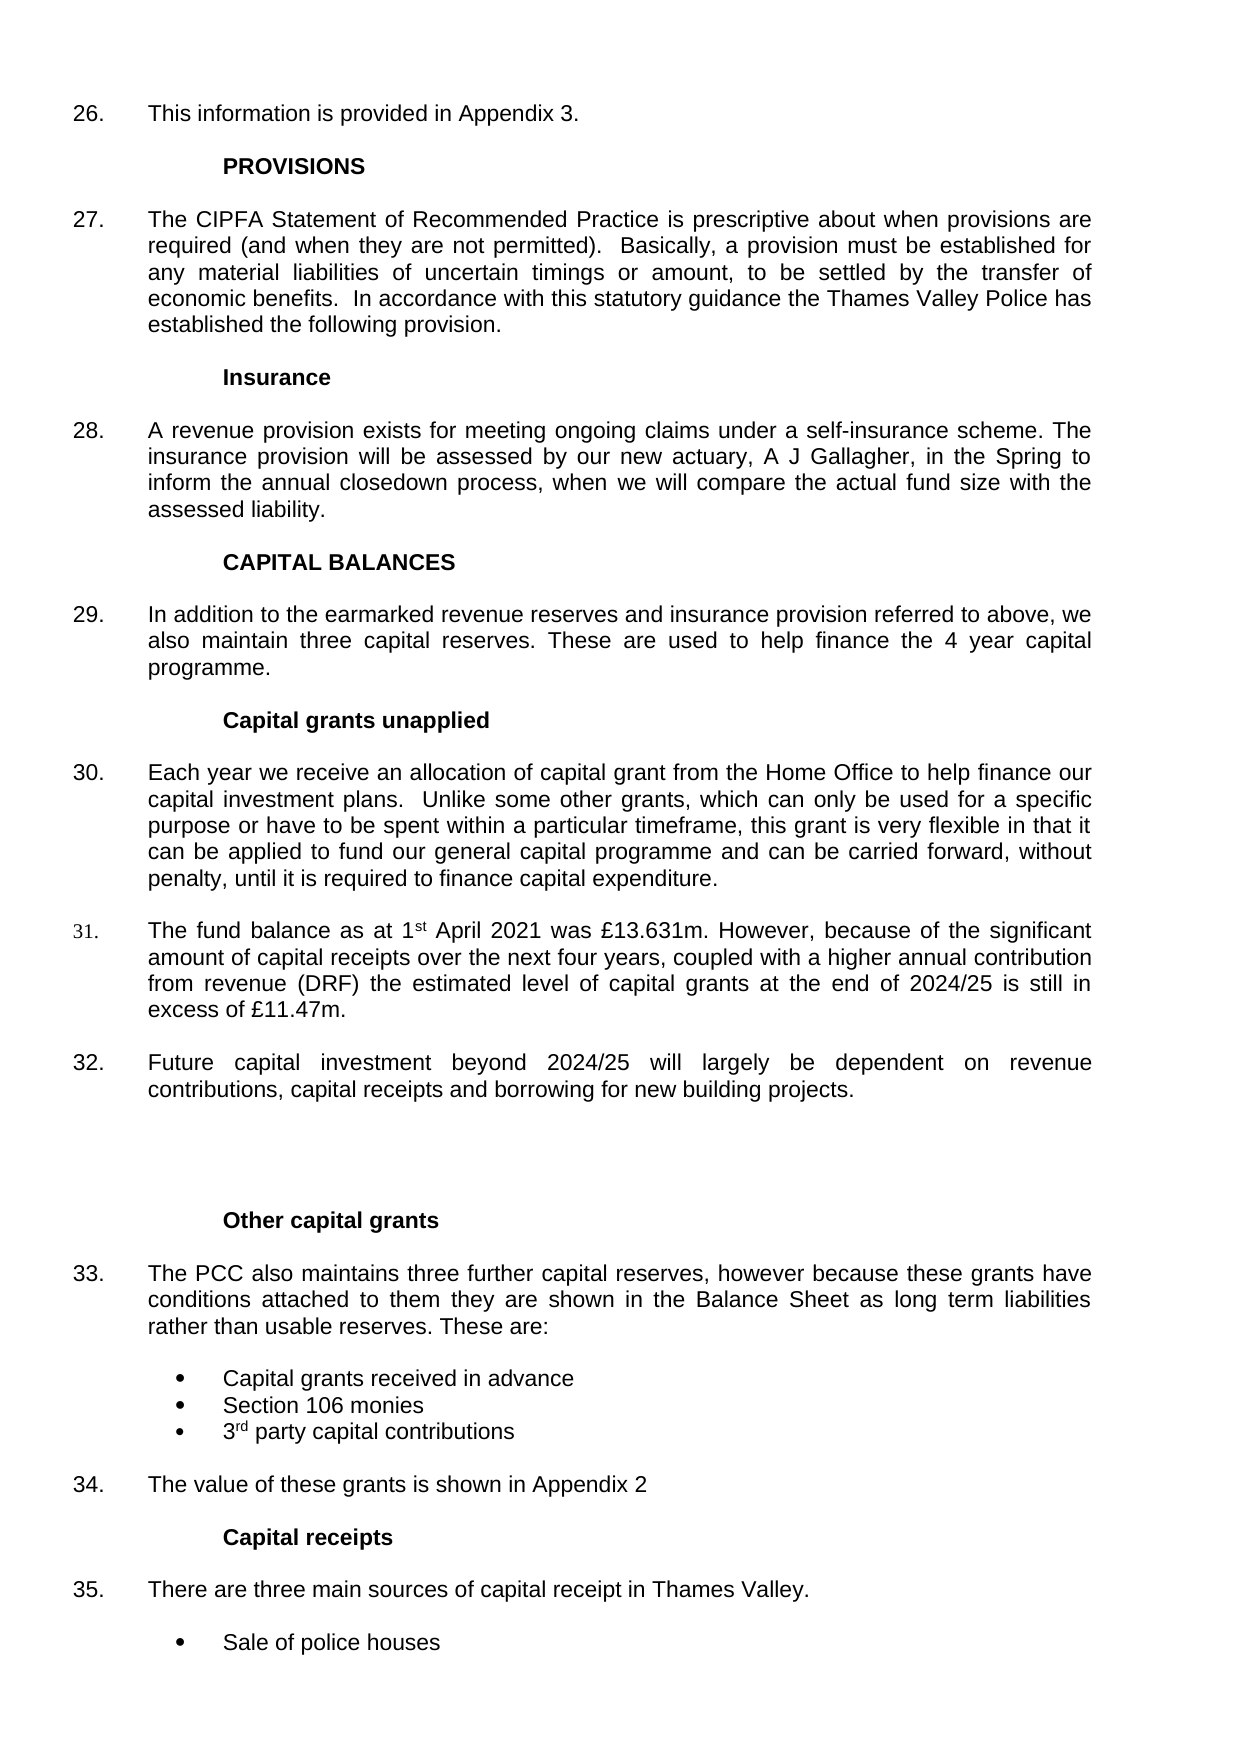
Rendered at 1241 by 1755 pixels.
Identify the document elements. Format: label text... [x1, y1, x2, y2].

list In addition to the earmarked revenue reserves and insurance provision referred to above, we also maintain three capital reserves. These are used to help finance the 4 year capital programme. [73, 601, 1093, 680]
text Insurance [223, 364, 1093, 390]
text Capital receipts [223, 1523, 1093, 1550]
list The value of these grants is shown in Appendix 2 [73, 1471, 1093, 1497]
text Other capital grants [223, 1207, 1093, 1234]
list The fund balance as at 1st April 2021 was £13.631m. However, because of the significant amount of capital receipts over the next four years, coupled with a higher annual contribution from revenue (DRF) the estimated level of capital grants at the end of 2024/25 is still in excess of £11.47m. [73, 917, 1093, 1023]
list This information is provided in Appendix 3. [73, 100, 1093, 127]
list Section 106 monies [148, 1392, 1093, 1418]
list Future capital investment beyond 2024/25 will largely be dependent on revenue contributions, capital receipts and borrowing for new building projects. [73, 1049, 1093, 1102]
list Capital grants received in advance [148, 1365, 1093, 1392]
list The PCC also maintains three further capital reserves, however because these grants have conditions attached to them they are shown in the Balance Sheet as long term liabilities rather than usable reserves. These are: [73, 1260, 1093, 1339]
list Each year we receive an allocation of capital grant from the Home Office to help finance our capital investment plans. Unlike some other grants, which can only be used for a specific purpose or have to be spent within a particular timeframe, this grant is very flexible in that it can be applied to fund our general capital programme and can be carried forward, without penalty, until it is required to finance capital expenditure. [73, 759, 1093, 891]
list 3rd party capital contributions [148, 1418, 1093, 1444]
list A revenue provision exists for meeting ongoing claims under a self-insurance scheme. The insurance provision will be assessed by our new actuary, A J Gallagher, in the Spring to inform the annual closedown process, when we will compare the actual fund size with the assessed liability. [73, 417, 1093, 522]
text PROVISIONS [185, 153, 1093, 179]
list Sale of police houses [148, 1629, 1093, 1655]
list There are three main sources of capital receipt in Thames Valley. [73, 1576, 1093, 1603]
list The CIPFA Statement of Recommended Practice is prescriptive about when provisions are required (and when they are not permitted). Basically, a provision must be established for any material liabilities of uncertain timings or amount, to be settled by the transfer of economic benefits. In accordance with this statutory guidance the Thames Valley Police has established the following provision. [73, 206, 1093, 338]
text Capital grants unapplied [223, 707, 1093, 733]
text CAPITAL BALANCES [148, 548, 1093, 575]
